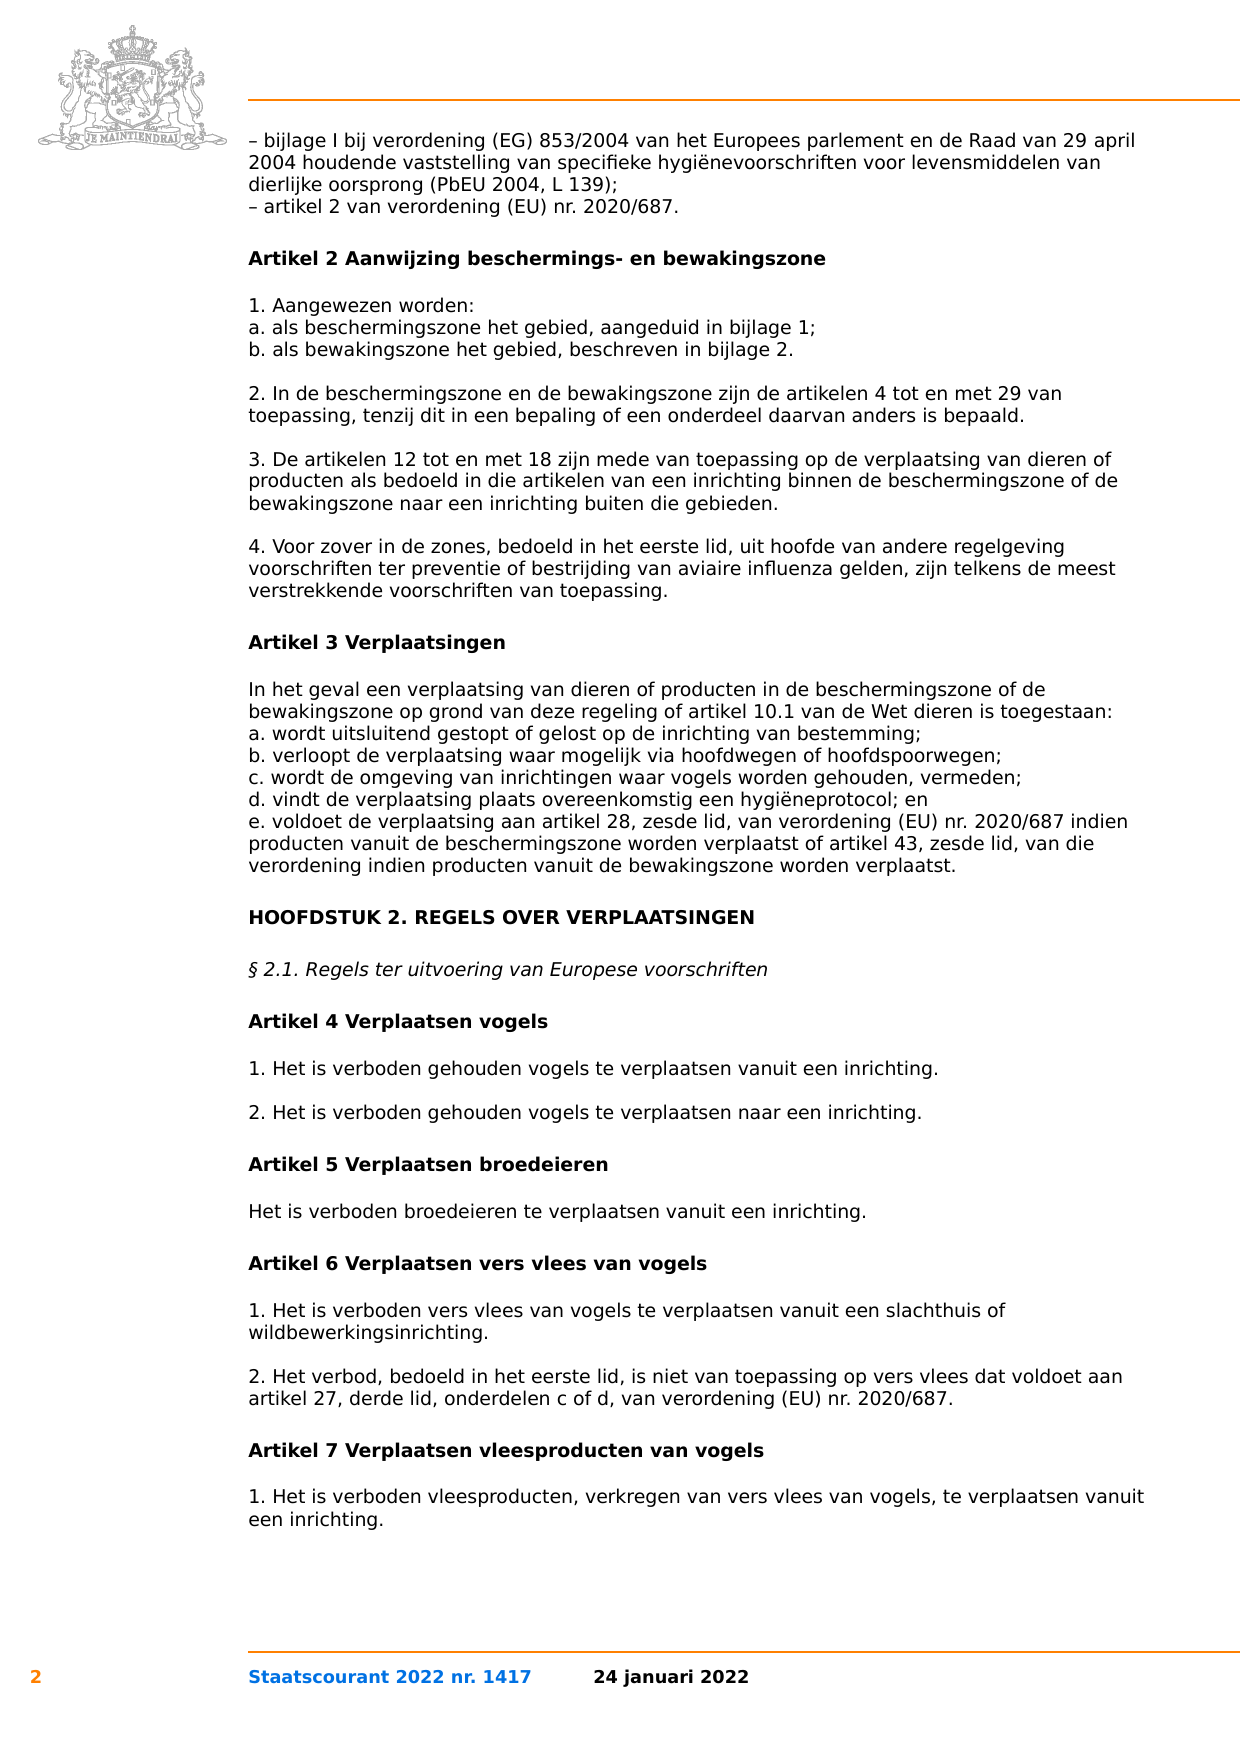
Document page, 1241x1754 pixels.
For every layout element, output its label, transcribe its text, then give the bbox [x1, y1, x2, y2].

subtitle Artikel 3 Verplaatsingen [248, 632, 1163, 654]
text a. als beschermingszone het gebied, aangeduid in bijlage 1; [248, 317, 1163, 339]
picture [38, 25, 227, 150]
subtitle Artikel 5 Verplaatsen broedeieren [248, 1154, 1163, 1176]
text 2. In de beschermingszone en de bewakingszone zijn de artikelen 4 tot en met 29 van toepassing, tenzij dit in een bepaling of een onderdeel daarvan anders is bepaald. [248, 383, 1163, 427]
text d. vindt de verplaatsing plaats overeenkomstig een hygiëneprotocol; en [248, 789, 1163, 811]
text b. verloopt de verplaatsing waar mogelijk via hoofdwegen of hoofdspoorwegen; [248, 745, 1163, 767]
text 1. Aangewezen worden: [248, 295, 1163, 317]
text – bijlage I bij verordening (EG) 853/2004 van het Europees parlement en de Raad van 29 april 2004 houdende vaststelling van specifieke hygiënevoorschriften voor levensmiddelen van dierlijke oorsprong (PbEU 2004, L 139); [248, 130, 1163, 196]
text a. wordt uitsluitend gestopt of gelost op de inrichting van bestemming; [248, 723, 1163, 745]
text – artikel 2 van verordening (EU) nr. 2020/687. [248, 196, 1163, 218]
text 3. De artikelen 12 tot en met 18 zijn mede van toepassing op de verplaatsing van dieren of producten als bedoeld in die artikelen van een inrichting binnen de beschermingszone of de bewakingszone naar een inrichting buiten die gebieden. [248, 448, 1163, 514]
subtitle HOOFDSTUK 2. REGELS OVER VERPLAATSINGEN [248, 907, 1163, 929]
subtitle Artikel 6 Verplaatsen vers vlees van vogels [248, 1253, 1163, 1275]
text 1. Het is verboden vers vlees van vogels te verplaatsen vanuit een slachthuis of wildbewerkingsinrichting. [248, 1300, 1163, 1344]
text Het is verboden broedeieren te verplaatsen vanuit een inrichting. [248, 1201, 1163, 1223]
text 2. Het is verboden gehouden vogels te verplaatsen naar een inrichting. [248, 1102, 1163, 1124]
subtitle Artikel 2 Aanwijzing beschermings- en bewakingszone [248, 248, 1163, 270]
text In het geval een verplaatsing van dieren of producten in de beschermingszone of de bewakingszone op grond van deze regeling of artikel 10.1 van de Wet dieren is toegestaan: [248, 679, 1163, 723]
text b. als bewakingszone het gebied, beschreven in bijlage 2. [248, 339, 1163, 361]
text e. voldoet de verplaatsing aan artikel 28, zesde lid, van verordening (EU) nr. 2020/687 indien producten vanuit de beschermingszone worden verplaatst of artikel 43, zesde lid, van die verordening indien producten vanuit de bewakingszone worden verplaatst. [248, 811, 1163, 877]
subtitle Artikel 7 Verplaatsen vleesproducten van vogels [248, 1439, 1163, 1461]
text 4. Voor zover in de zones, bedoeld in het eerste lid, uit hoofde van andere regelgeving voorschriften ter preventie of bestrijding van aviaire influenza gelden, zijn telkens de meest verstrekkende voorschriften van toepassing. [248, 536, 1163, 602]
text 1. Het is verboden gehouden vogels te verplaatsen vanuit een inrichting. [248, 1058, 1163, 1080]
subtitle § 2.1. Regels ter uitvoering van Europese voorschriften [248, 959, 1163, 981]
subtitle Artikel 4 Verplaatsen vogels [248, 1011, 1163, 1033]
text 2. Het verbod, bedoeld in het eerste lid, is niet van toepassing op vers vlees dat voldoet aan artikel 27, derde lid, onderdelen c of d, van verordening (EU) nr. 2020/687. [248, 1366, 1163, 1409]
text c. wordt de omgeving van inrichtingen waar vogels worden gehouden, vermeden; [248, 767, 1163, 789]
text 1. Het is verboden vleesproducten, verkregen van vers vlees van vogels, te verplaatsen vanuit een inrichting. [248, 1486, 1163, 1530]
